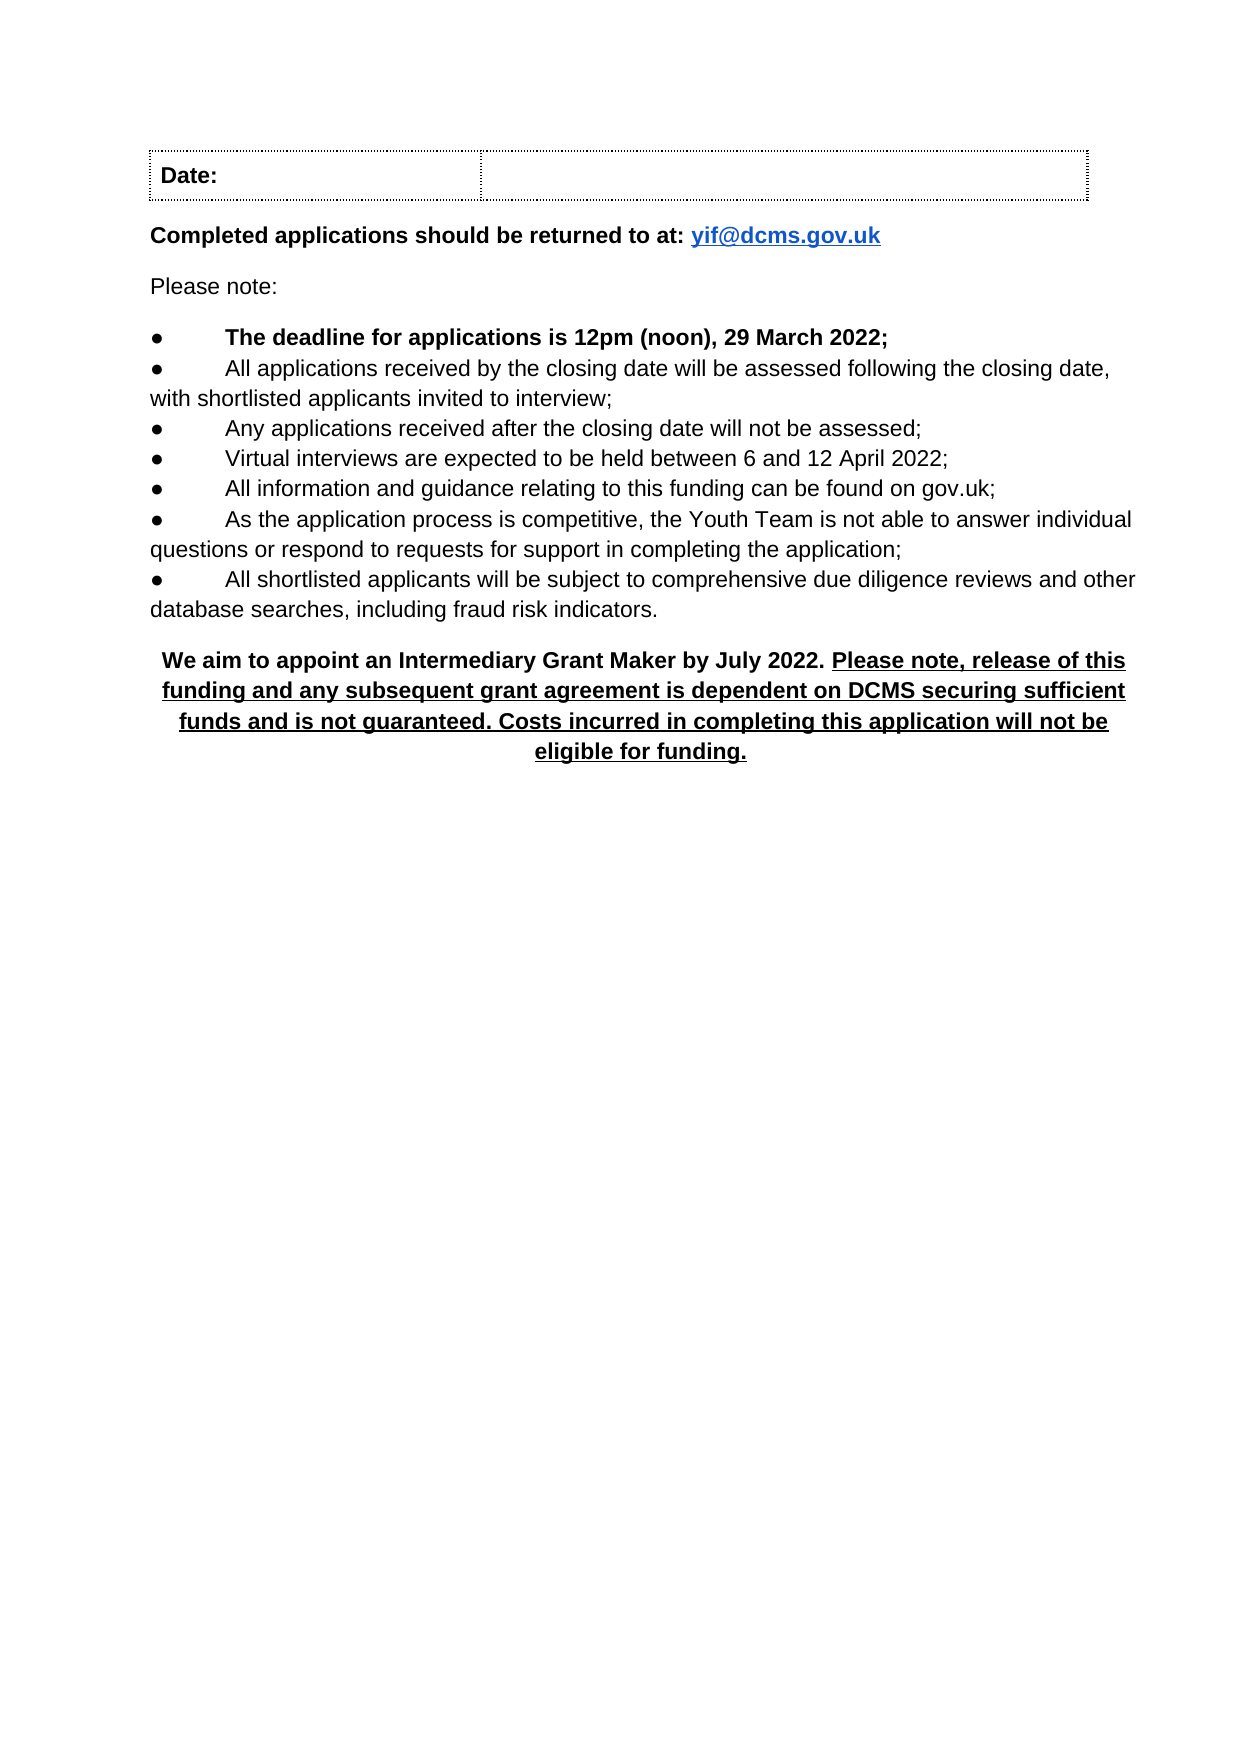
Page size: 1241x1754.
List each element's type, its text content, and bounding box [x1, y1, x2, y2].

text Please note: [150, 273, 1137, 299]
text We aim to appoint an Intermediary Grant Maker by July 2022. Please note, release of this funding and any subsequent grant agreement is dependent on DCMS securing sufficient funds and is not guaranteed. Costs incurred in completing this application will not be eligible for funding. [150, 647, 1137, 764]
list As the application process is competitive, the Youth Team is not able to answer individual questions or respond to requests for support in completing the application; [150, 506, 1137, 562]
table_cell Date: [150, 150, 481, 199]
list All shortlisted applicants will be subject to comprehensive due diligence reviews and other database searches, including fraud risk indicators. [150, 566, 1137, 622]
text Completed applications should be returned to at: yif@dcms.gov.uk [150, 222, 1137, 248]
list All applications received by the closing date will be assessed following the closing date, with shortlisted applicants invited to interview; [150, 354, 1137, 411]
table_cell [481, 150, 1087, 199]
list The deadline for applications is 12pm (noon), 29 March 2022; [150, 324, 1137, 351]
list Virtual interviews are expected to be held between 6 and 12 April 2022; [150, 445, 1137, 471]
list Any applications received after the closing date will not be assessed; [150, 415, 1137, 441]
list All information and guidance relating to this funding can be found on gov.uk; [150, 475, 1137, 502]
